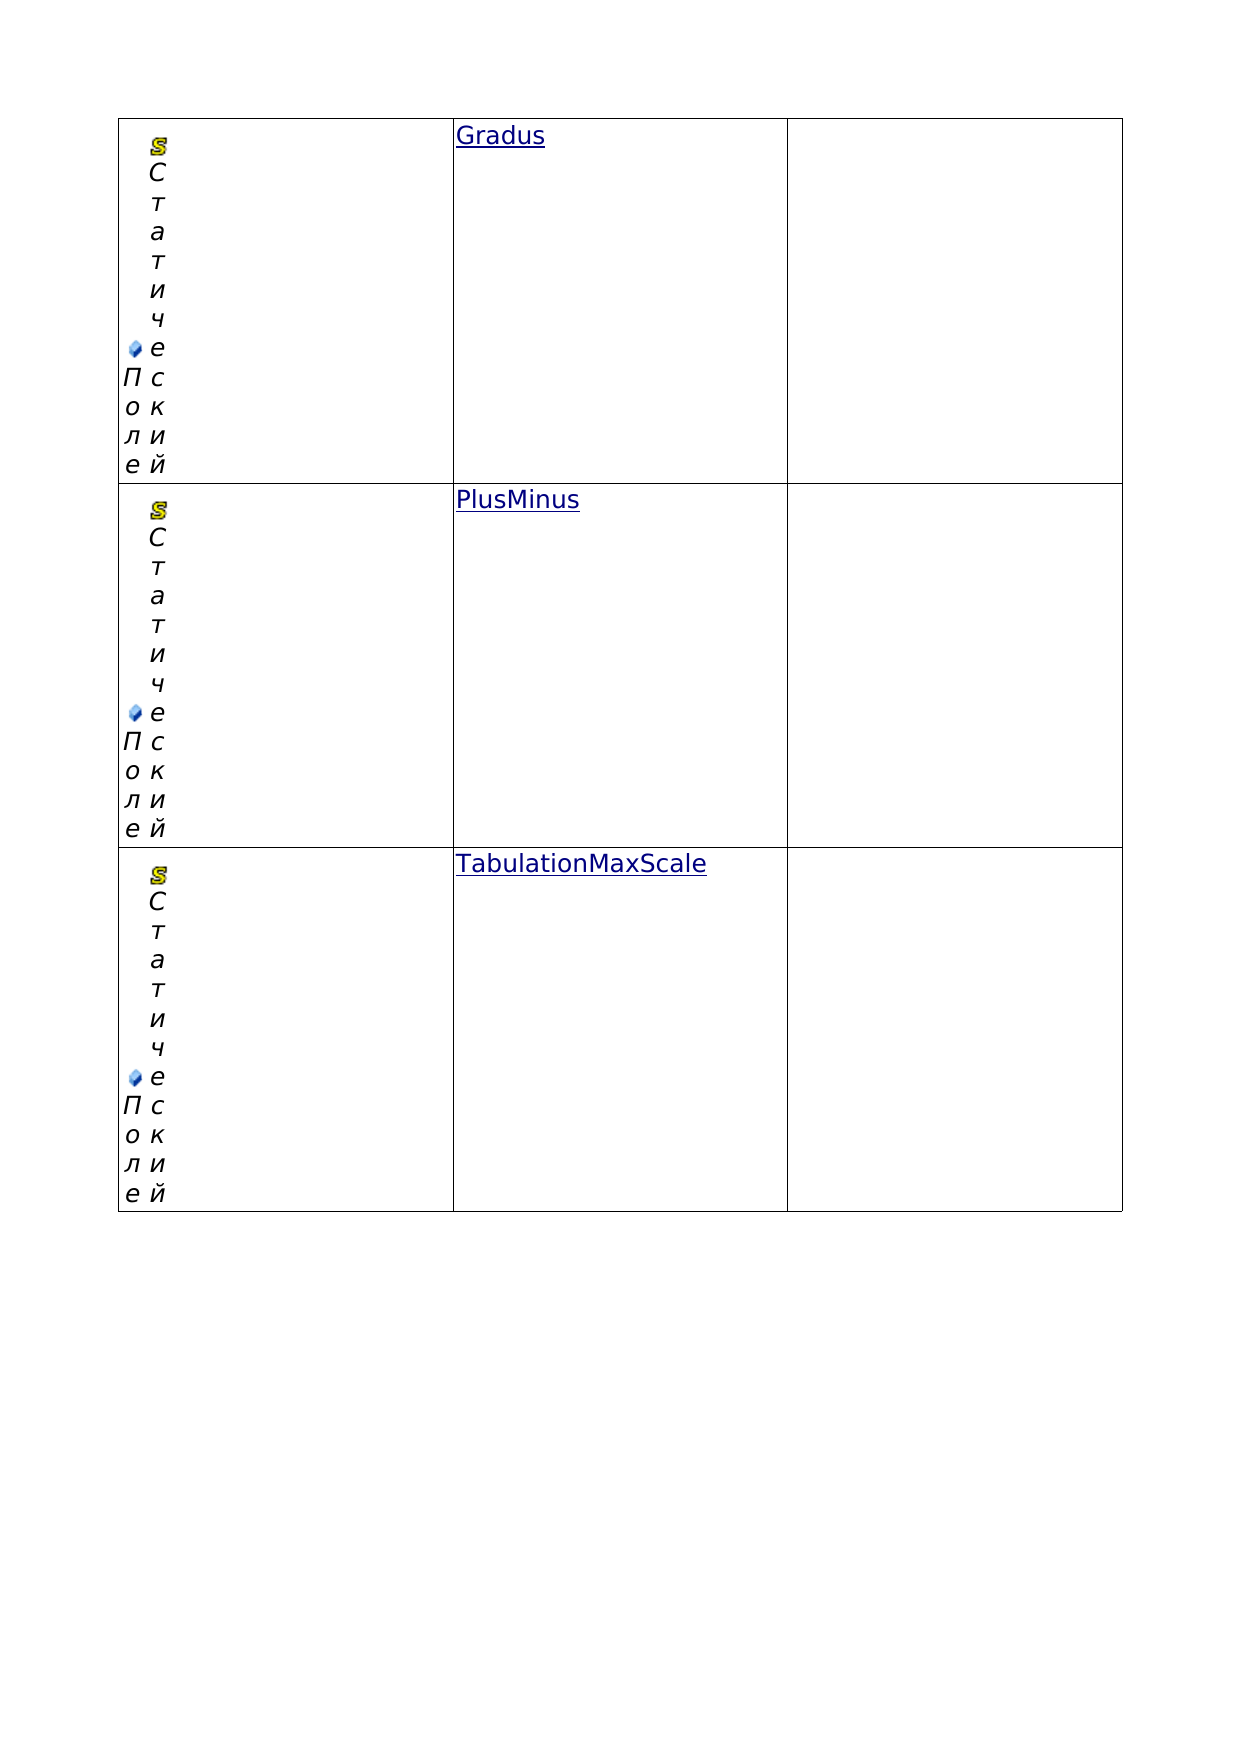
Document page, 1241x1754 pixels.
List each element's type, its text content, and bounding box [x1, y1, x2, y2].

table_cell [119, 119, 453, 482]
picture [121, 702, 146, 727]
table_cell [788, 119, 1122, 482]
picture [146, 862, 172, 888]
table_cell [119, 484, 453, 847]
picture [146, 497, 172, 523]
table_cell Gradus [454, 119, 787, 482]
table_cell PlusMinus [454, 484, 787, 847]
picture [146, 133, 172, 159]
picture [121, 1066, 146, 1092]
picture [121, 337, 146, 363]
table_cell [119, 848, 453, 1211]
table_cell [788, 484, 1122, 847]
table_cell [788, 848, 1122, 1211]
table_cell TabulationMaxScale [454, 848, 787, 1211]
